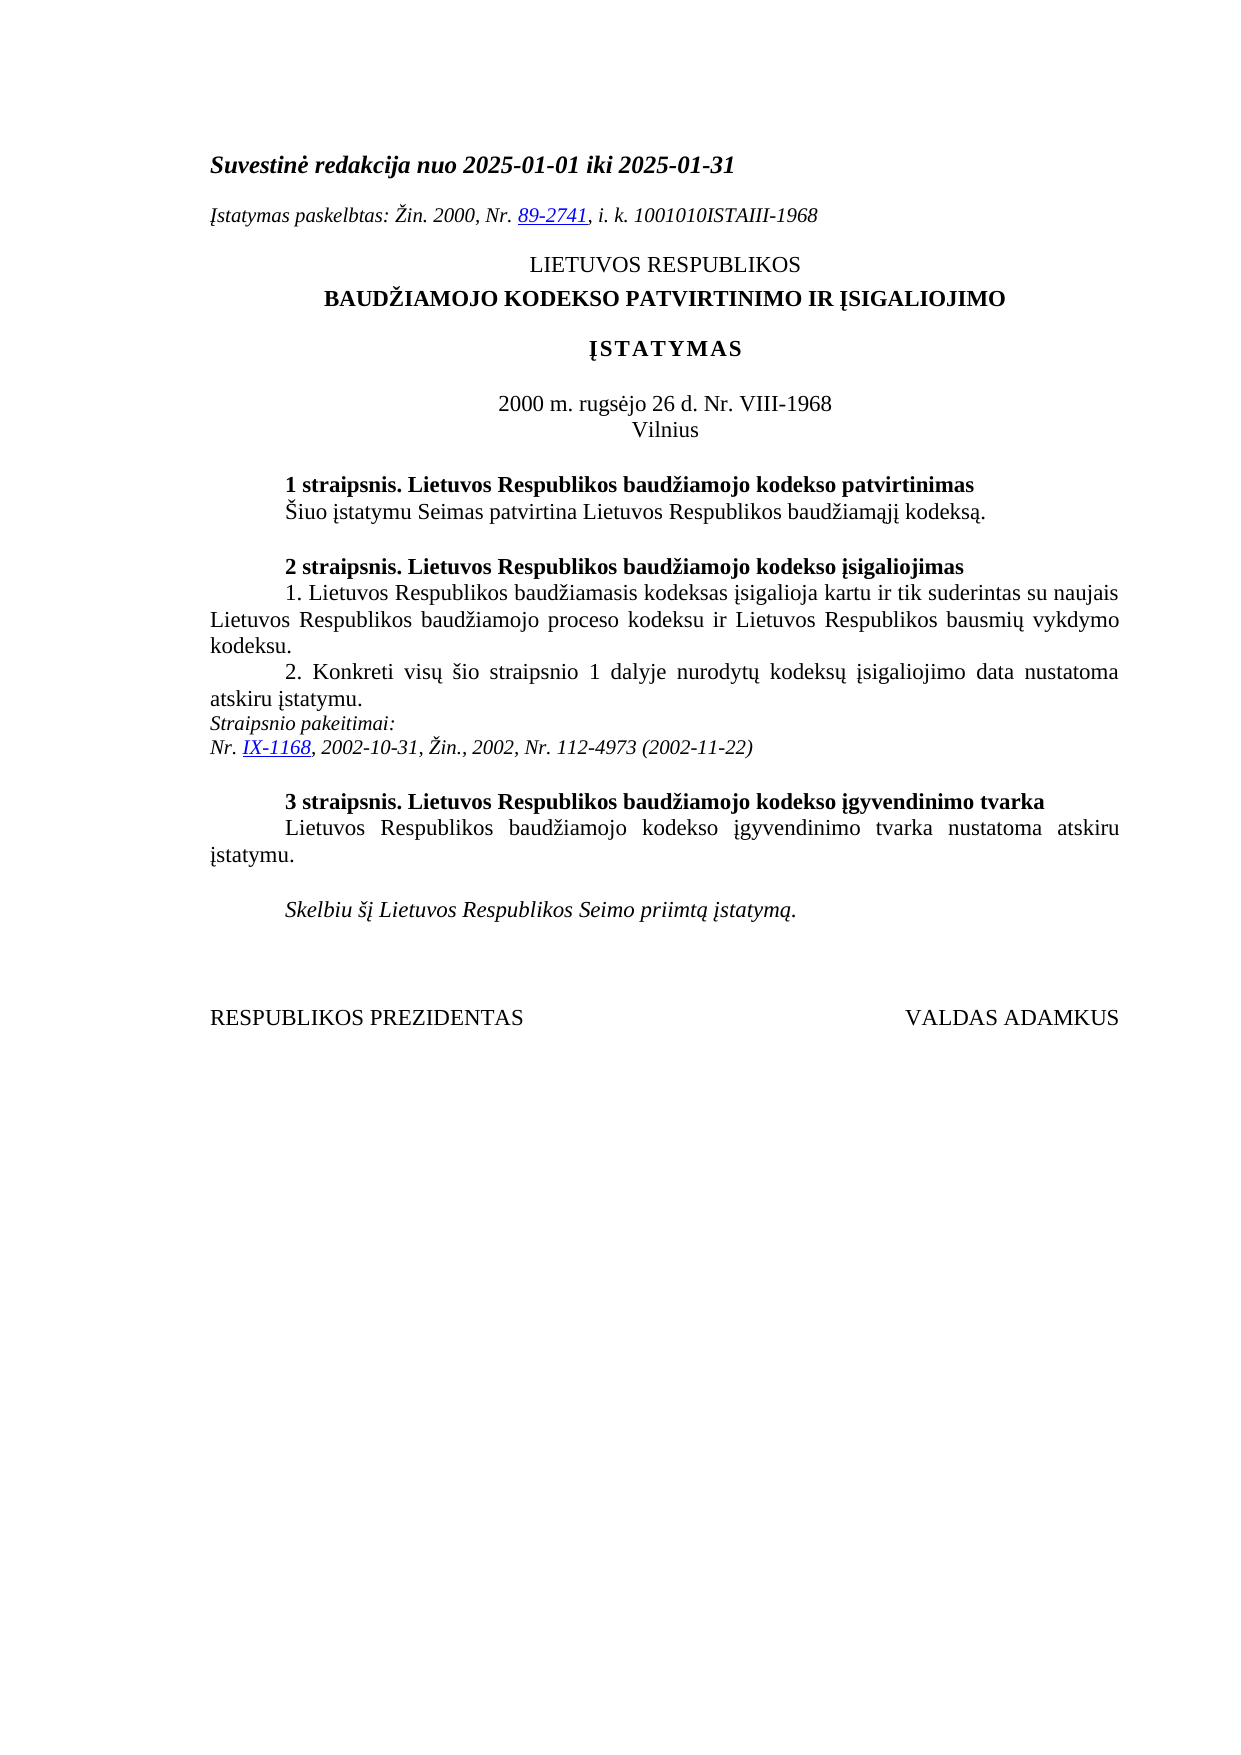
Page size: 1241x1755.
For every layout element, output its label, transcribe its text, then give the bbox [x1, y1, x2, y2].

text Skelbiu šį Lietuvos Respublikos Seimo priimtą įstatymą. [210, 896, 1120, 922]
text Nr. IX-1168, 2002-10-31, Žin., 2002, Nr. 112-4973 (2002-11-22) [210, 735, 1120, 759]
text Įstatymas paskelbtas: Žin. 2000, Nr. 89-2741, i. k. 1001010ISTAIII-1968 [210, 203, 1120, 227]
text Suvestinė redakcija nuo 2025-01-01 iki 2025-01-31 [210, 150, 1120, 179]
text 1 straipsnis. Lietuvos Respublikos baudžiamojo kodekso patvirtinimas [210, 472, 1120, 498]
text Šiuo įstatymu Seimas patvirtina Lietuvos Respublikos baudžiamąjį kodeksą. [210, 498, 1120, 524]
text ĮSTATYMAS [210, 335, 1120, 361]
text 2 straipsnis. Lietuvos Respublikos baudžiamojo kodekso įsigaliojimas [210, 553, 1120, 579]
text BAUDŽIAMOJO KODEKSO PATVIRTINIMO IR ĮSIGALIOJIMO [210, 284, 1120, 311]
text 1. Lietuvos Respublikos baudžiamasis kodeksas įsigalioja kartu ir tik suderintas su naujais Lietuvos Respublikos baudžiamojo proceso kodeksu ir Lietuvos Respublikos bausmių vykdymo kodeksu. [210, 579, 1120, 658]
text 3 straipsnis. Lietuvos Respublikos baudžiamojo kodekso įgyvendinimo tvarka [210, 788, 1120, 814]
text 2. Konkreti visų šio straipsnio 1 dalyje nurodytų kodeksų įsigaliojimo data nustatoma atskiru įstatymu. [210, 658, 1120, 711]
text LIETUVOS RESPUBLIKOS [210, 251, 1120, 277]
text Lietuvos Respublikos baudžiamojo kodekso įgyvendinimo tvarka nustatoma atskiru įstatymu. [210, 814, 1120, 867]
text RESPUBLIKOS PREZIDENTAS VALDAS ADAMKUS [210, 1004, 1120, 1030]
text Straipsnio pakeitimai: [210, 711, 1120, 735]
text 2000 m. rugsėjo 26 d. Nr. VIII-1968 Vilnius [210, 390, 1120, 443]
